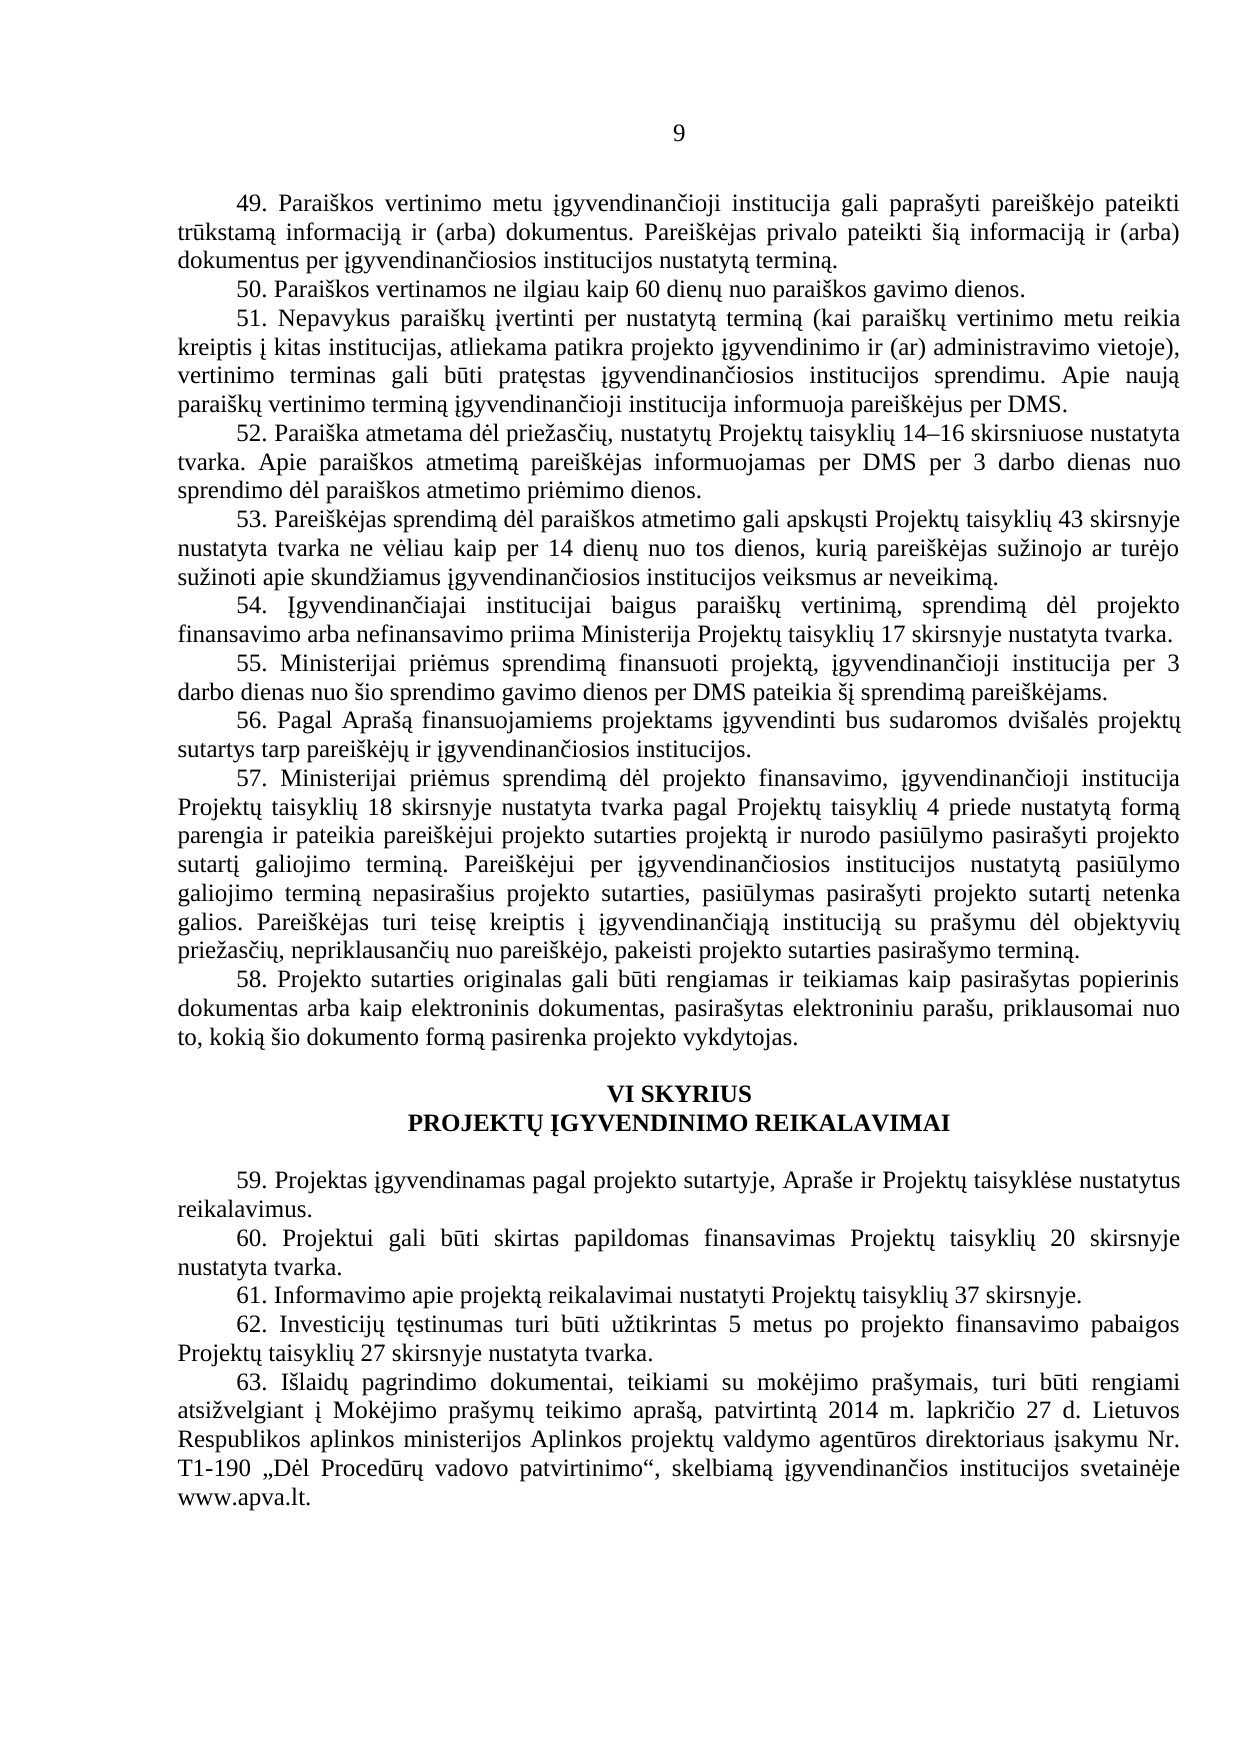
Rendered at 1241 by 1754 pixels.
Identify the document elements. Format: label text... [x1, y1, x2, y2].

text 61. Informavimo apie projektą reikalavimai nustatyti Projektų taisyklių 37 skirsnyje. [177, 1281, 1181, 1309]
text 52. Paraiška atmetama dėl priežasčių, nustatytų Projektų taisyklių 14–16 skirsniuose nustatyta tvarka. Apie paraiškos atmetimą pareiškėjas informuojamas per DMS per 3 darbo dienas nuo sprendimo dėl paraiškos atmetimo priėmimo dienos. [177, 418, 1181, 504]
text VI SKYRIUS [177, 1079, 1181, 1108]
text 59. Projektas įgyvendinamas pagal projekto sutartyje, Apraše ir Projektų taisyklėse nustatytus reikalavimus. [177, 1166, 1181, 1223]
text 54. Įgyvendinančiajai institucijai baigus paraiškų vertinimą, sprendimą dėl projekto finansavimo arba nefinansavimo priima Ministerija Projektų taisyklių 17 skirsnyje nustatyta tvarka. [177, 591, 1181, 648]
text 56. Pagal Aprašą finansuojamiems projektams įgyvendinti bus sudaromos dvišalės projektų sutartys tarp pareiškėjų ir įgyvendinančiosios institucijos. [177, 706, 1181, 763]
text 58. Projekto sutarties originalas gali būti rengiamas ir teikiamas kaip pasirašytas popierinis dokumentas arba kaip elektroninis dokumentas, pasirašytas elektroniniu parašu, priklausomai nuo to, kokią šio dokumento formą pasirenka projekto vykdytojas. [177, 964, 1181, 1051]
text 49. Paraiškos vertinimo metu įgyvendinančioji institucija gali paprašyti pareiškėjo pateikti trūkstamą informaciją ir (arba) dokumentus. Pareiškėjas privalo pateikti šią informaciją ir (arba) dokumentus per įgyvendinančiosios institucijos nustatytą terminą. [177, 188, 1181, 274]
text PROJEKTŲ ĮGYVENDINIMO REIKALAVIMAI [177, 1108, 1181, 1137]
text 62. Investicijų tęstinumas turi būti užtikrintas 5 metus po projekto finansavimo pabaigos Projektų taisyklių 27 skirsnyje nustatyta tvarka. [177, 1309, 1181, 1367]
text 53. Pareiškėjas sprendimą dėl paraiškos atmetimo gali apskųsti Projektų taisyklių 43 skirsnyje nustatyta tvarka ne vėliau kaip per 14 dienų nuo tos dienos, kurią pareiškėjas sužinojo ar turėjo sužinoti apie skundžiamus įgyvendinančiosios institucijos veiksmus ar neveikimą. [177, 504, 1181, 591]
text 55. Ministerijai priėmus sprendimą finansuoti projektą, įgyvendinančioji institucija per 3 darbo dienas nuo šio sprendimo gavimo dienos per DMS pateikia šį sprendimą pareiškėjams. [177, 648, 1181, 706]
text 63. Išlaidų pagrindimo dokumentai, teikiami su mokėjimo prašymais, turi būti rengiami atsižvelgiant į Mokėjimo prašymų teikimo aprašą, patvirtintą 2014 m. lapkričio 27 d. Lietuvos Respublikos aplinkos ministerijos Aplinkos projektų valdymo agentūros direktoriaus įsakymu Nr. T1-190 „Dėl Procedūrų vadovo patvirtinimo“, skelbiamą įgyvendinančios institucijos svetainėje www.apva.lt. [177, 1367, 1181, 1511]
text 57. Ministerijai priėmus sprendimą dėl projekto finansavimo, įgyvendinančioji institucija Projektų taisyklių 18 skirsnyje nustatyta tvarka pagal Projektų taisyklių 4 priede nustatytą formą parengia ir pateikia pareiškėjui projekto sutarties projektą ir nurodo pasiūlymo pasirašyti projekto sutartį galiojimo terminą. Pareiškėjui per įgyvendinančiosios institucijos nustatytą pasiūlymo galiojimo terminą nepasirašius projekto sutarties, pasiūlymas pasirašyti projekto sutartį netenka galios. Pareiškėjas turi teisę kreiptis į įgyvendinančiąją instituciją su prašymu dėl objektyvių priežasčių, nepriklausančių nuo pareiškėjo, pakeisti projekto sutarties pasirašymo terminą. [177, 763, 1181, 964]
text 60. Projektui gali būti skirtas papildomas finansavimas Projektų taisyklių 20 skirsnyje nustatyta tvarka. [177, 1223, 1181, 1281]
text 50. Paraiškos vertinamos ne ilgiau kaip 60 dienų nuo paraiškos gavimo dienos. [177, 274, 1181, 303]
text 51. Nepavykus paraiškų įvertinti per nustatytą terminą (kai paraiškų vertinimo metu reikia kreiptis į kitas institucijas, atliekama patikra projekto įgyvendinimo ir (ar) administravimo vietoje), vertinimo terminas gali būti pratęstas įgyvendinančiosios institucijos sprendimu. Apie naują paraiškų vertinimo terminą įgyvendinančioji institucija informuoja pareiškėjus per DMS. [177, 303, 1181, 418]
